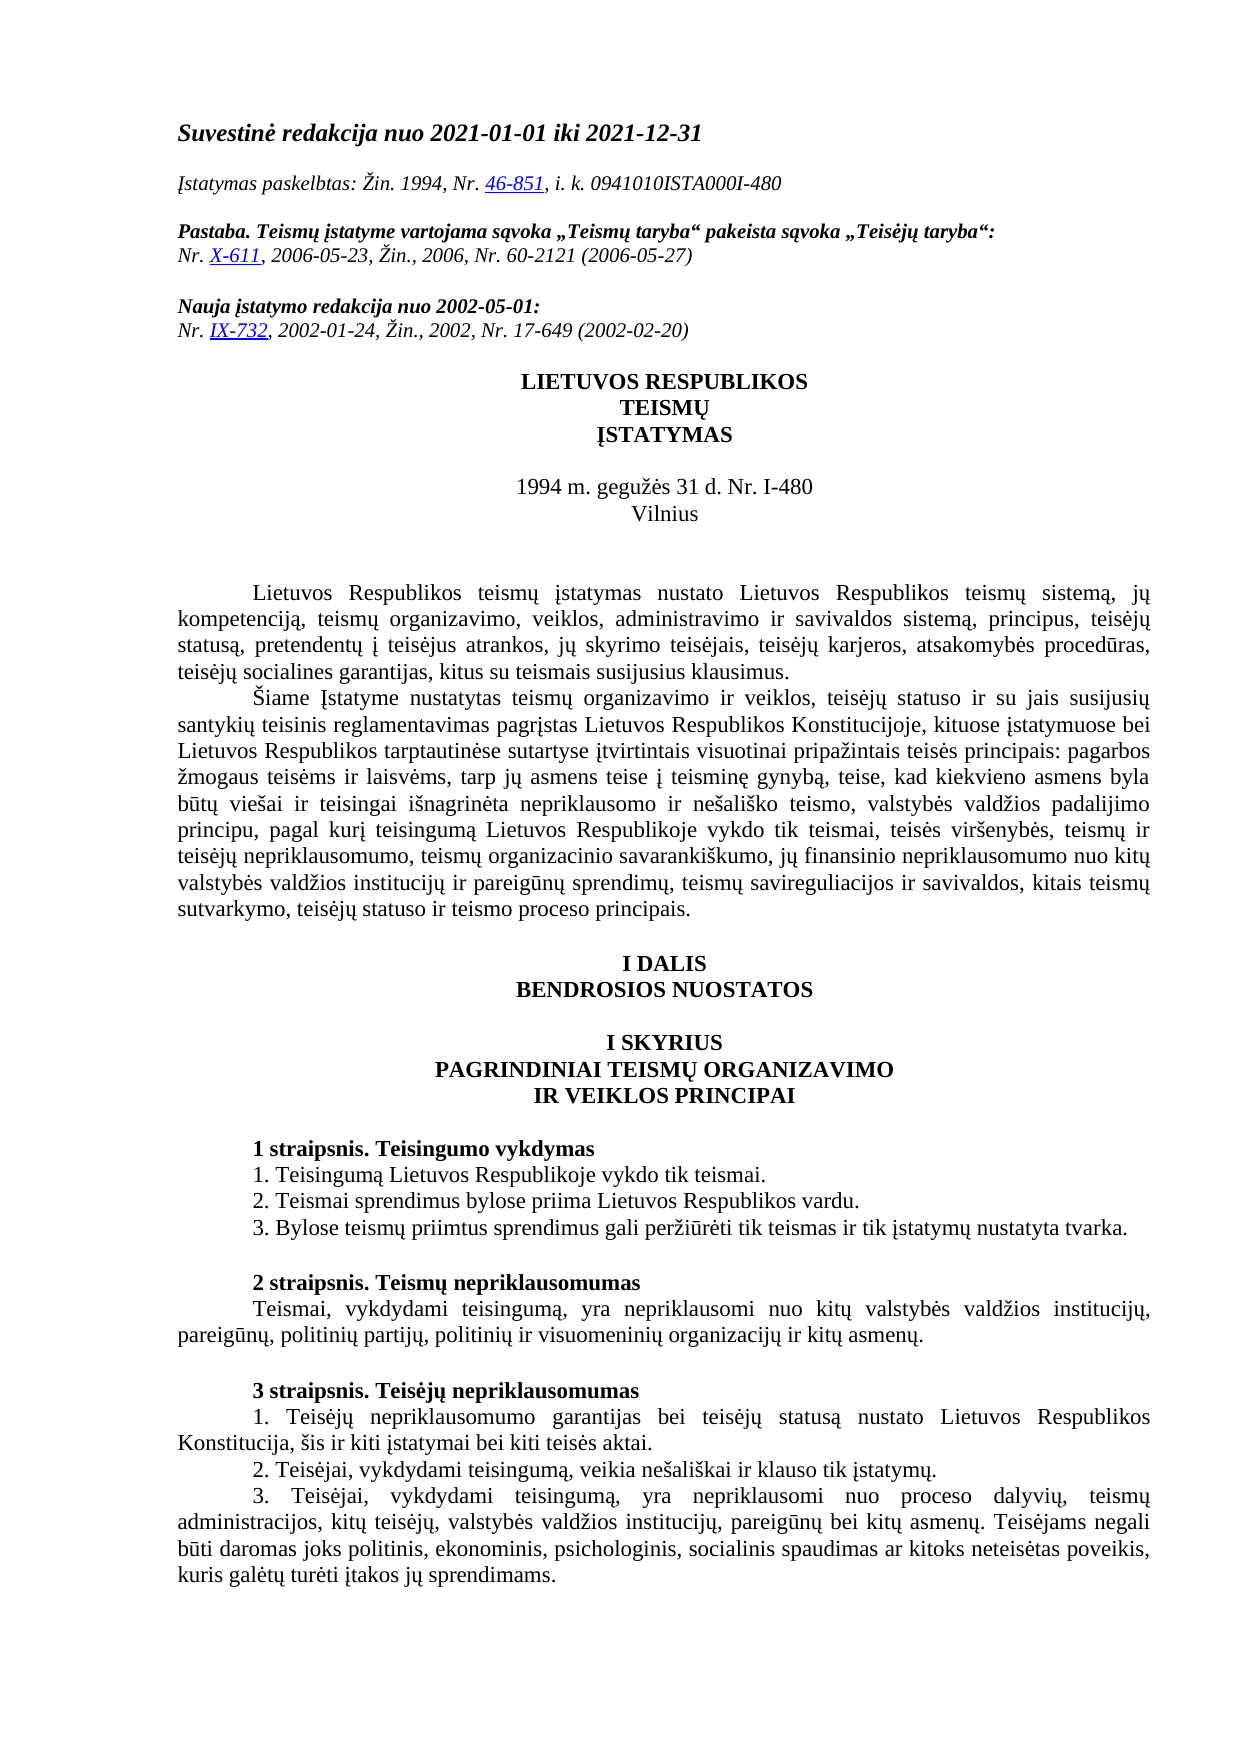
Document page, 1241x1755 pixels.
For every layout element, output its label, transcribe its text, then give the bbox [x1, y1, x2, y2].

text 1. Teisėjų nepriklausomumo garantijas bei teisėjų statusą nustato Lietuvos Respublikos Konstitucija, šis ir kiti įstatymai bei kiti teisės aktai. [177, 1403, 1152, 1456]
text TEISMŲ [177, 394, 1152, 421]
text 3 straipsnis. Teisėjų nepriklausomumas [177, 1377, 1152, 1403]
text Vilnius [177, 500, 1152, 526]
text ĮSTATYMAS [177, 421, 1152, 447]
text 3. Bylose teismų priimtus sprendimus gali peržiūrėti tik teismas ir tik įstatymų nustatyta tvarka. [177, 1214, 1152, 1240]
text Šiame Įstatyme nustatytas teismų organizavimo ir veiklos, teisėjų statuso ir su jais susijusių santykių teisinis reglamentavimas pagrįstas Lietuvos Respublikos Konstitucijoje, kituose įstatymuose bei Lietuvos Respublikos tarptautinėse sutartyse įtvirtintais visuotinai pripažintais teisės principais: pagarbos žmogaus teisėms ir laisvėms, tarp jų asmens teise į teisminę gynybą, teise, kad kiekvieno asmens byla būtų viešai ir teisingai išnagrinėta nepriklausomo ir nešališko teismo, valstybės valdžios padalijimo principu, pagal kurį teisingumą Lietuvos Respublikoje vykdo tik teismai, teisės viršenybės, teismų ir teisėjų nepriklausomumo, teismų organizacinio savarankiškumo, jų finansinio nepriklausomumo nuo kitų valstybės valdžios institucijų ir pareigūnų sprendimų, teismų savireguliacijos ir savivaldos, kitais teismų sutvarkymo, teisėjų statuso ir teismo proceso principais. [177, 684, 1152, 921]
text I DALIS [177, 950, 1152, 977]
text Teismai, vykdydami teisingumą, yra nepriklausomi nuo kitų valstybės valdžios institucijų, pareigūnų, politinių partijų, politinių ir visuomeninių organizacijų ir kitų asmenų. [177, 1295, 1152, 1348]
text LIETUVOS RESPUBLIKOS [177, 368, 1152, 394]
text 1. Teisingumą Lietuvos Respublikoje vykdo tik teismai. [177, 1161, 1152, 1187]
text 2. Teisėjai, vykdydami teisingumą, veikia nešališkai ir klauso tik įstatymų. [177, 1456, 1152, 1482]
text BENDROSIOS NUOSTATOS [177, 977, 1152, 1003]
text Pastaba. Teismų įstatyme vartojama sąvoka „Teismų taryba“ pakeista sąvoka „Teisėjų taryba“: [177, 219, 1152, 243]
text 3. Teisėjai, vykdydami teisingumą, yra nepriklausomi nuo proceso dalyvių, teismų administracijos, kitų teisėjų, valstybės valdžios institucijų, pareigūnų bei kitų asmenų. Teisėjams negali būti daromas joks politinis, ekonominis, psichologinis, socialinis spaudimas ar kitoks neteisėtas poveikis, kuris galėtų turėti įtakos jų sprendimams. [177, 1482, 1152, 1587]
text 2. Teismai sprendimus bylose priima Lietuvos Respublikos vardu. [177, 1187, 1152, 1214]
text Nr. X-611, 2006-05-23, Žin., 2006, Nr. 60-2121 (2006-05-27) [177, 243, 1152, 267]
text Lietuvos Respublikos teismų įstatymas nustato Lietuvos Respublikos teismų sistemą, jų kompetenciją, teismų organizavimo, veiklos, administravimo ir savivaldos sistemą, principus, teisėjų statusą, pretendentų į teisėjus atrankos, jų skyrimo teisėjais, teisėjų karjeros, atsakomybės procedūras, teisėjų socialines garantijas, kitus su teismais susijusius klausimus. [177, 579, 1152, 684]
text Nauja įstatymo redakcija nuo 2002-05-01: [177, 293, 1152, 318]
text 1994 m. gegužės 31 d. Nr. I-480 [177, 473, 1152, 500]
text I SKYRIUS [177, 1029, 1152, 1056]
text Nr. IX-732, 2002-01-24, Žin., 2002, Nr. 17-649 (2002-02-20) [177, 318, 1152, 342]
text IR VEIKLOS PRINCIPAI [177, 1082, 1152, 1108]
text Suvestinė redakcija nuo 2021-01-01 iki 2021-12-31 [177, 118, 1152, 147]
text 2 straipsnis. Teismų nepriklausomumas [177, 1269, 1152, 1295]
text Įstatymas paskelbtas: Žin. 1994, Nr. 46-851, i. k. 0941010ISTA000I-480 [177, 171, 1152, 195]
text PAGRINDINIAI TEISMŲ ORGANIZAVIMO [177, 1056, 1152, 1082]
text 1 straipsnis. Teisingumo vykdymas [177, 1135, 1152, 1161]
